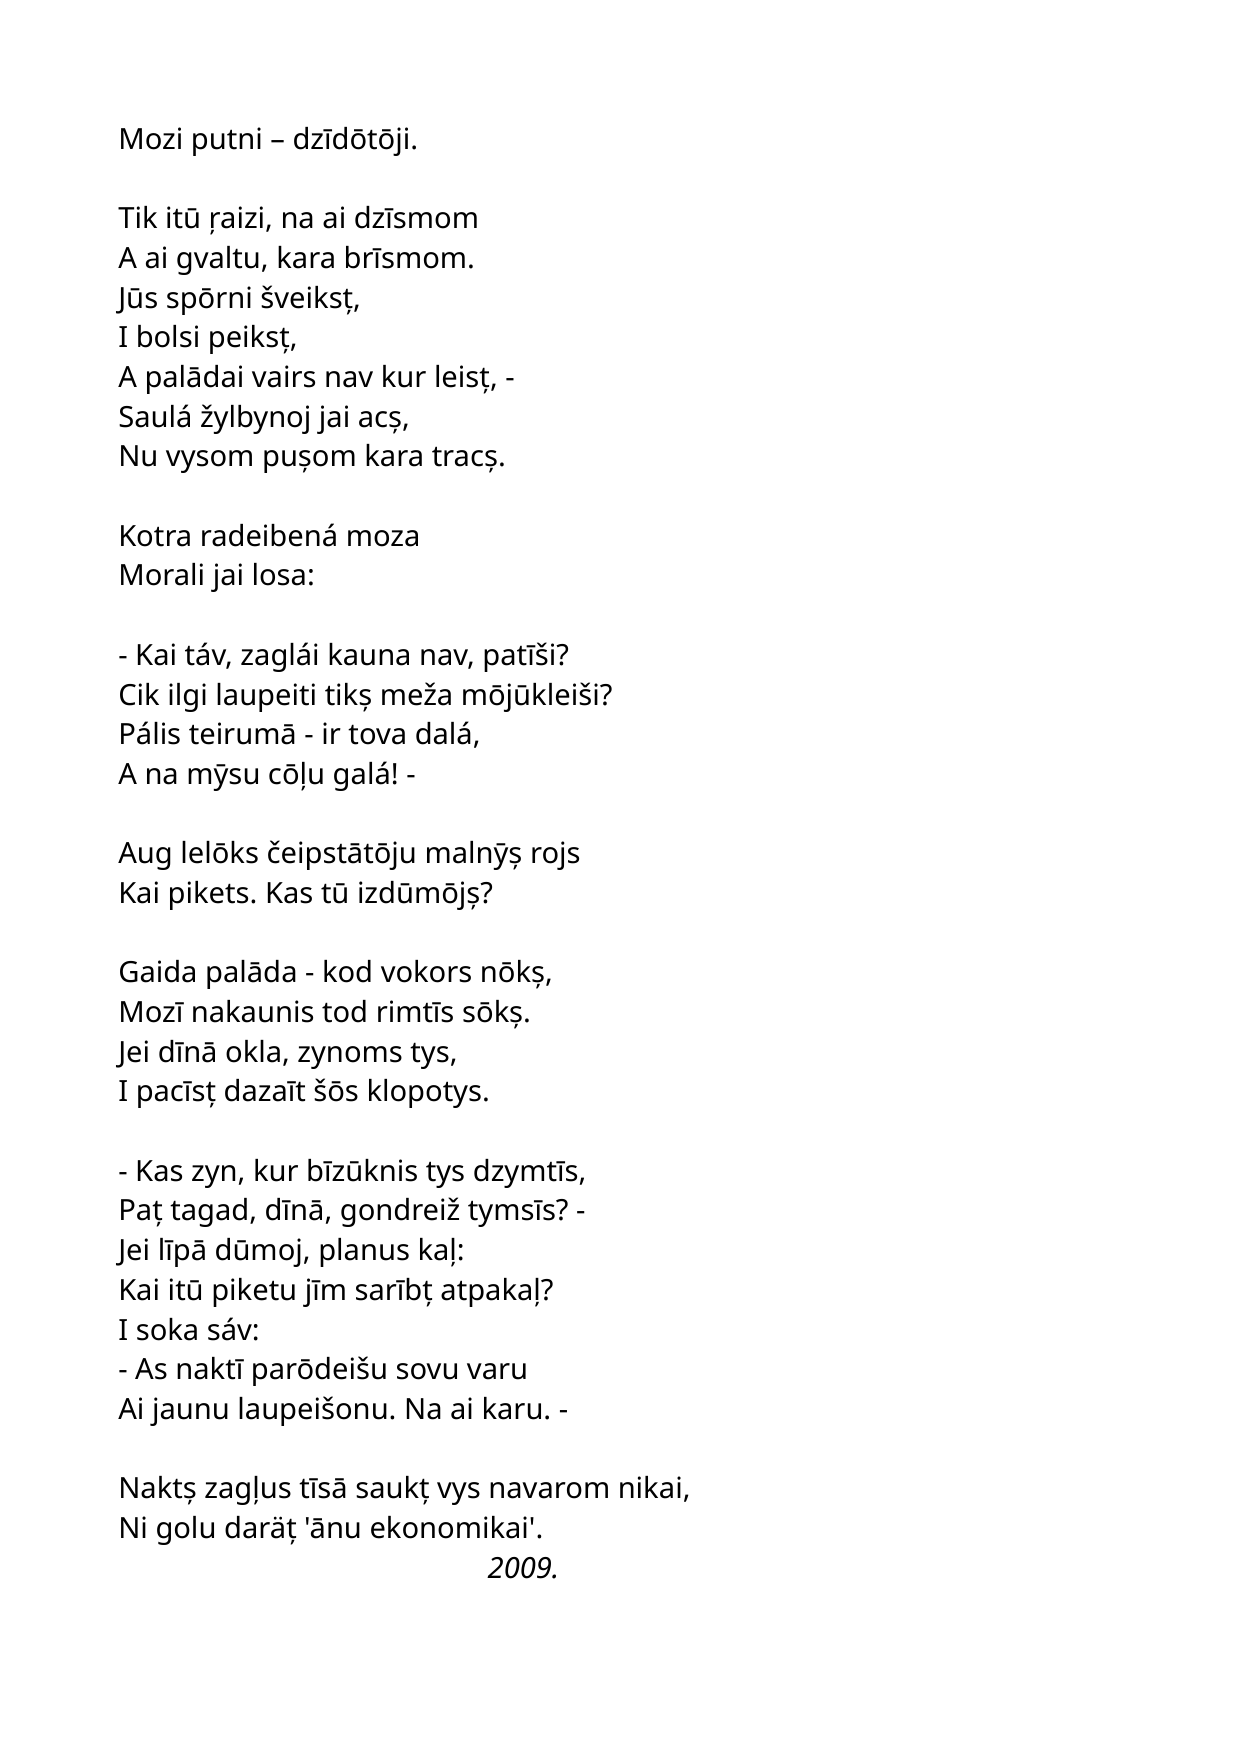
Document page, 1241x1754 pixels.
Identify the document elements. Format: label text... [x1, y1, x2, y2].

text Kotra radeibená moza [118, 515, 1122, 555]
text Mozī nakaunis tod rimtīs sōkș. [118, 991, 1122, 1031]
text 2009. [118, 1547, 1122, 1587]
text Jūs spōrni šveiksț, [118, 277, 1122, 317]
text Cik ilgi laupeiti tikș meža mōjūkleiši? [118, 674, 1122, 713]
text I bolsi peiksț, [118, 317, 1122, 356]
text Gaida palāda - kod vokors nōkș, [118, 952, 1122, 991]
text A ai gvaltu, kara brīsmom. [118, 237, 1122, 277]
text Kai pikets. Kas tū izdūmōjș? [118, 872, 1122, 912]
text Pális teirumā - ir tova dalá, [118, 713, 1122, 753]
text Aug lelōks čeipstātōju malnȳș rojs [118, 832, 1122, 872]
text - As naktī parōdeišu sovu varu [118, 1348, 1122, 1388]
text - Kas zyn, kur bīzūknis tys dzymtīs, [118, 1150, 1122, 1190]
text Mozi putni – dzīdōtōji. [118, 118, 1122, 158]
text I soka sáv: [118, 1309, 1122, 1348]
text Kai itū piketu jīm sarībț atpakaļ? [118, 1269, 1122, 1309]
text Paț tagad, dīnā, gondreiž tymsīs? - [118, 1190, 1122, 1229]
text Naktș zagļus tīsā saukț vys navarom nikai, [118, 1467, 1122, 1507]
text Tik itū ŗaizi, na ai dzīsmom [118, 197, 1122, 237]
text Ai jaunu laupeišonu. Na ai karu. - [118, 1388, 1122, 1428]
text Morali jai losa: [118, 555, 1122, 594]
text A palādai vairs nav kur leisț, - [118, 356, 1122, 396]
text I pacīsț dazaīt šōs klopotys. [118, 1071, 1122, 1110]
text - Kai táv, zaglái kauna nav, patīši? [118, 634, 1122, 674]
text A na mȳsu cōļu galá! - [118, 753, 1122, 793]
text Jei līpā dūmoj, planus kaļ: [118, 1229, 1122, 1269]
text Nu vysom pușom kara tracș. [118, 436, 1122, 475]
text Jei dīnā okla, zynoms tys, [118, 1031, 1122, 1071]
text Saulá žylbynoj jai acș, [118, 396, 1122, 436]
text Ni golu daräț 'ānu ekonomikai'. [118, 1507, 1122, 1547]
